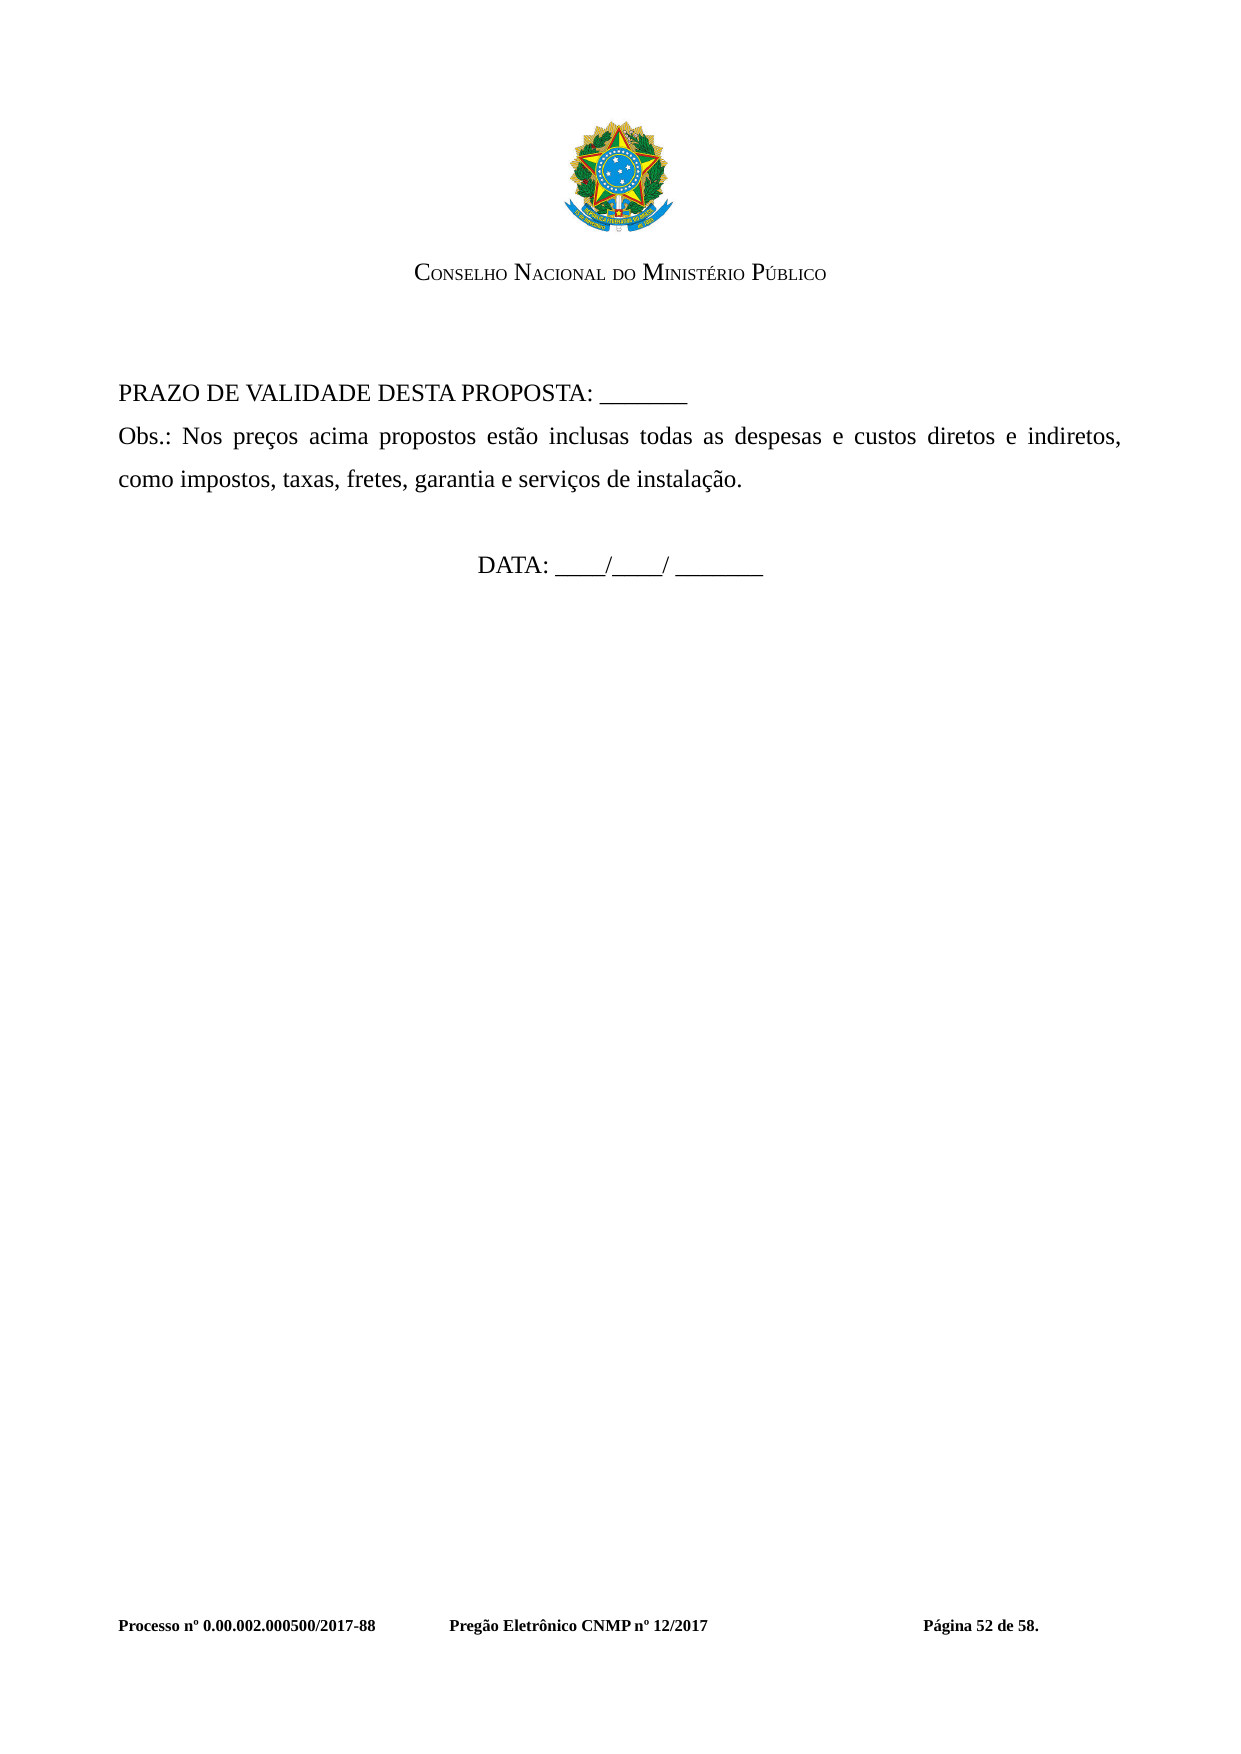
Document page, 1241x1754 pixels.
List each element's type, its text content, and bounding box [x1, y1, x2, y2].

text Obs.: Nos preços acima propostos estão inclusas todas as despesas e custos diretos e indiretos, como impostos, taxas, fretes, garantia e serviços de instalação. [118, 421, 1122, 493]
text DATA: ____/____/ _______ [118, 550, 1122, 579]
text PRAZO DE VALIDADE DESTA PROPOSTA: _______ [118, 378, 1122, 406]
